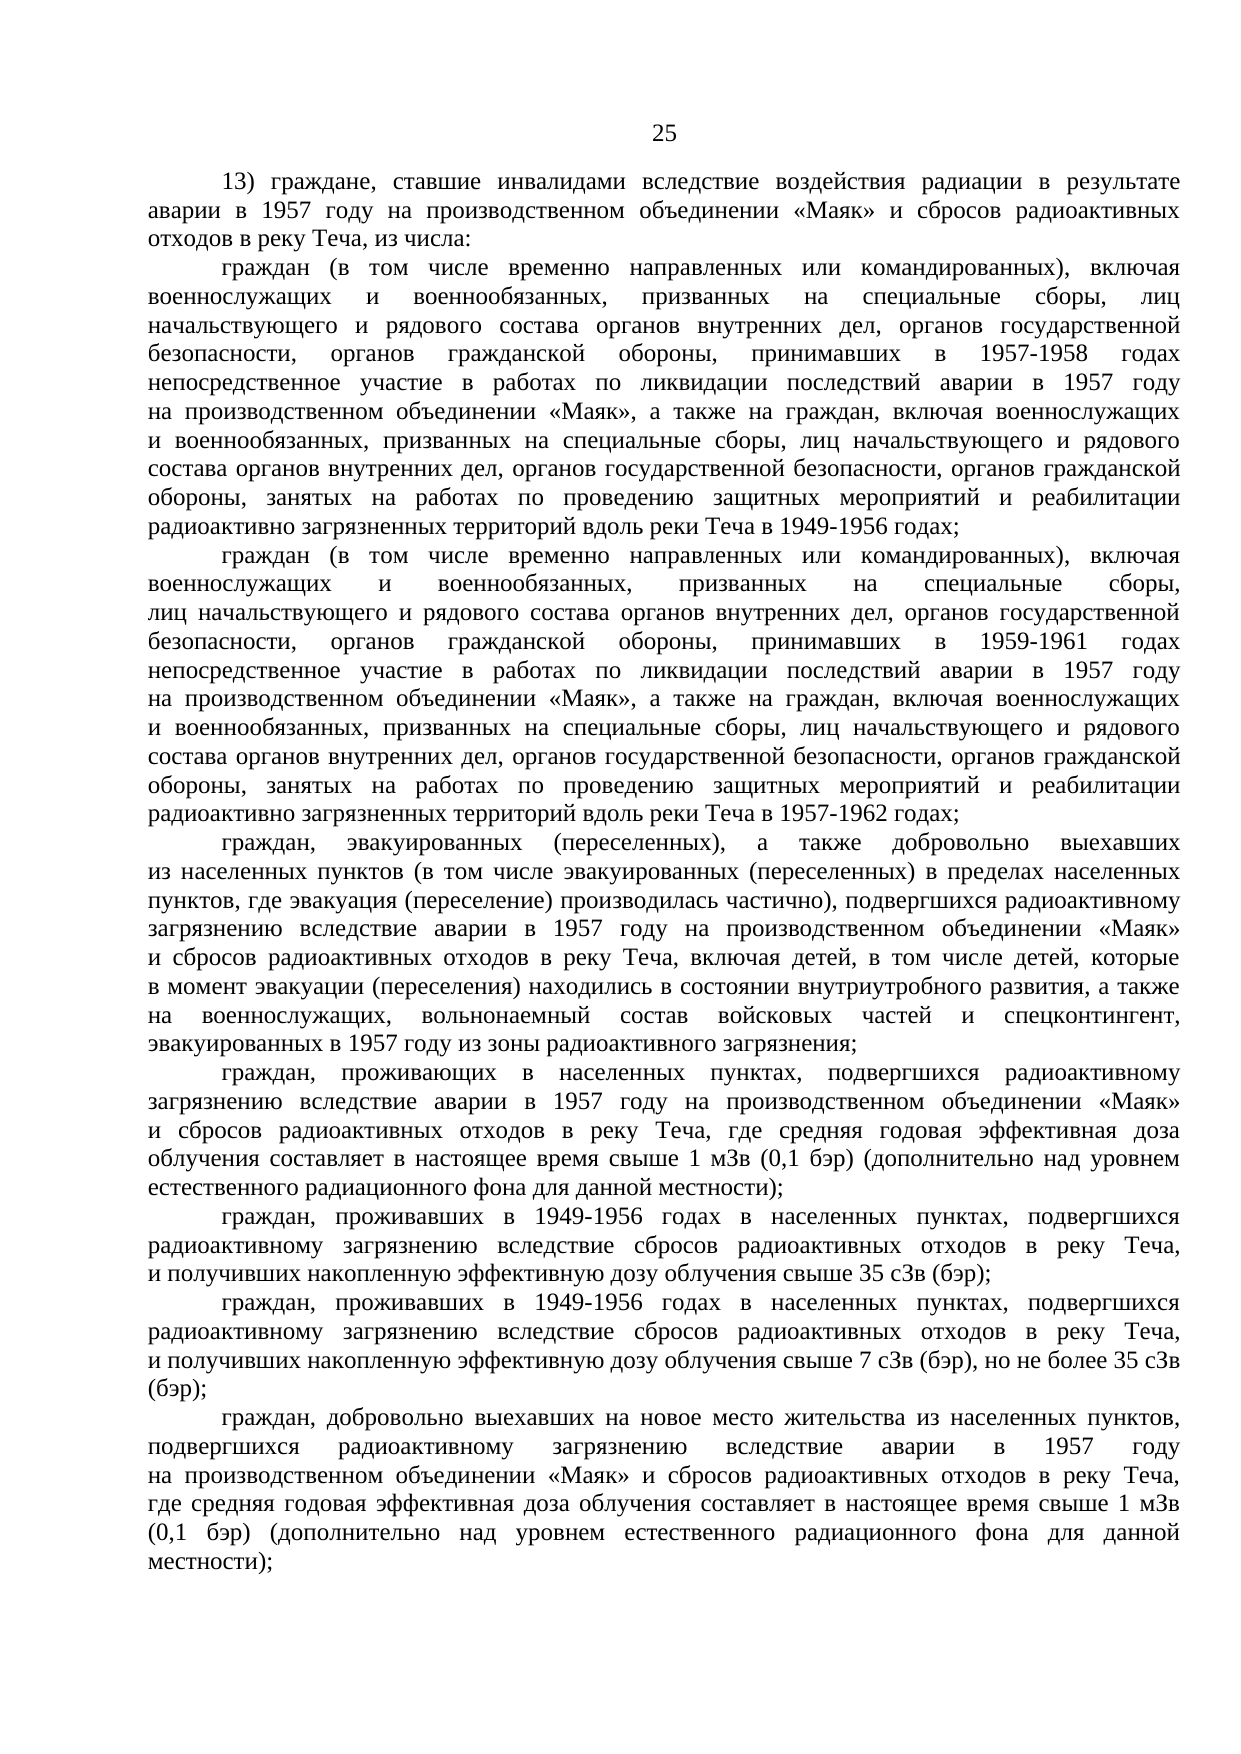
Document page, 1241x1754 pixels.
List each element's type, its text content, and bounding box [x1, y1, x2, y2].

text граждан, эвакуированных (переселенных), а также добровольно выехавших из населенных пунктов (в том числе эвакуированных (переселенных) в пределах населенных пунктов, где эвакуация (переселение) производилась частично), подвергшихся радиоактивному загрязнению вследствие аварии в 1957 году на производственном объединении «Маяк» и сбросов радиоактивных отходов в реку Теча, включая детей, в том числе детей, которые в момент эвакуации (переселения) находились в состоянии внутриутробного развития, а также на военнослужащих, вольнонаемный состав войсковых частей и спецконтингент, эвакуированных в 1957 году из зоны радиоактивного загрязнения; [148, 827, 1181, 1057]
text граждан, проживавших в 1949-1956 годах в населенных пунктах, подвергшихся радиоактивному загрязнению вследствие сбросов радиоактивных отходов в реку Теча, и получивших накопленную эффективную дозу облучения свыше 35 сЗв (бэр); [148, 1201, 1181, 1287]
text 13) граждане, ставшие инвалидами вследствие воздействия радиации в результате аварии в 1957 году на производственном объединении «Маяк» и сбросов радиоактивных отходов в реку Теча, из числа: [148, 166, 1181, 252]
text граждан, добровольно выехавших на новое место жительства из населенных пунктов, подвергшихся радиоактивному загрязнению вследствие аварии в 1957 году на производственном объединении «Маяк» и сбросов радиоактивных отходов в реку Теча, где средняя годовая эффективная доза облучения составляет в настоящее время свыше 1 мЗв (0,1 бэр) (дополнительно над уровнем естественного радиационного фона для данной местности); [148, 1402, 1181, 1575]
text граждан (в том числе временно направленных или командированных), включая военнослужащих и военнообязанных, призванных на специальные сборы, лиц начальствующего и рядового состава органов внутренних дел, органов государственной безопасности, органов гражданской обороны, принимавших в 1959-1961 годах непосредственное участие в работах по ликвидации последствий аварии в 1957 году на производственном объединении «Маяк», а также на граждан, включая военнослужащих и военнообязанных, призванных на специальные сборы, лиц начальствующего и рядового состава органов внутренних дел, органов государственной безопасности, органов гражданской обороны, занятых на работах по проведению защитных мероприятий и реабилитации радиоактивно загрязненных территорий вдоль реки Теча в 1957-1962 годах; [148, 540, 1181, 827]
text граждан, проживавших в 1949-1956 годах в населенных пунктах, подвергшихся радиоактивному загрязнению вследствие сбросов радиоактивных отходов в реку Теча, и получивших накопленную эффективную дозу облучения свыше 7 сЗв (бэр), но не более 35 сЗв (бэр); [148, 1287, 1181, 1402]
text граждан, проживающих в населенных пунктах, подвергшихся радиоактивному загрязнению вследствие аварии в 1957 году на производственном объединении «Маяк» и сбросов радиоактивных отходов в реку Теча, где средняя годовая эффективная доза облучения составляет в настоящее время свыше 1 мЗв (0,1 бэр) (дополнительно над уровнем естественного радиационного фона для данной местности); [148, 1057, 1181, 1201]
text граждан (в том числе временно направленных или командированных), включая военнослужащих и военнообязанных, призванных на специальные сборы, лиц начальствующего и рядового состава органов внутренних дел, органов государственной безопасности, органов гражданской обороны, принимавших в 1957-1958 годах непосредственное участие в работах по ликвидации последствий аварии в 1957 году на производственном объединении «Маяк», а также на граждан, включая военнослужащих и военнообязанных, призванных на специальные сборы, лиц начальствующего и рядового состава органов внутренних дел, органов государственной безопасности, органов гражданской обороны, занятых на работах по проведению защитных мероприятий и реабилитации радиоактивно загрязненных территорий вдоль реки Теча в 1949-1956 годах; [148, 252, 1181, 540]
